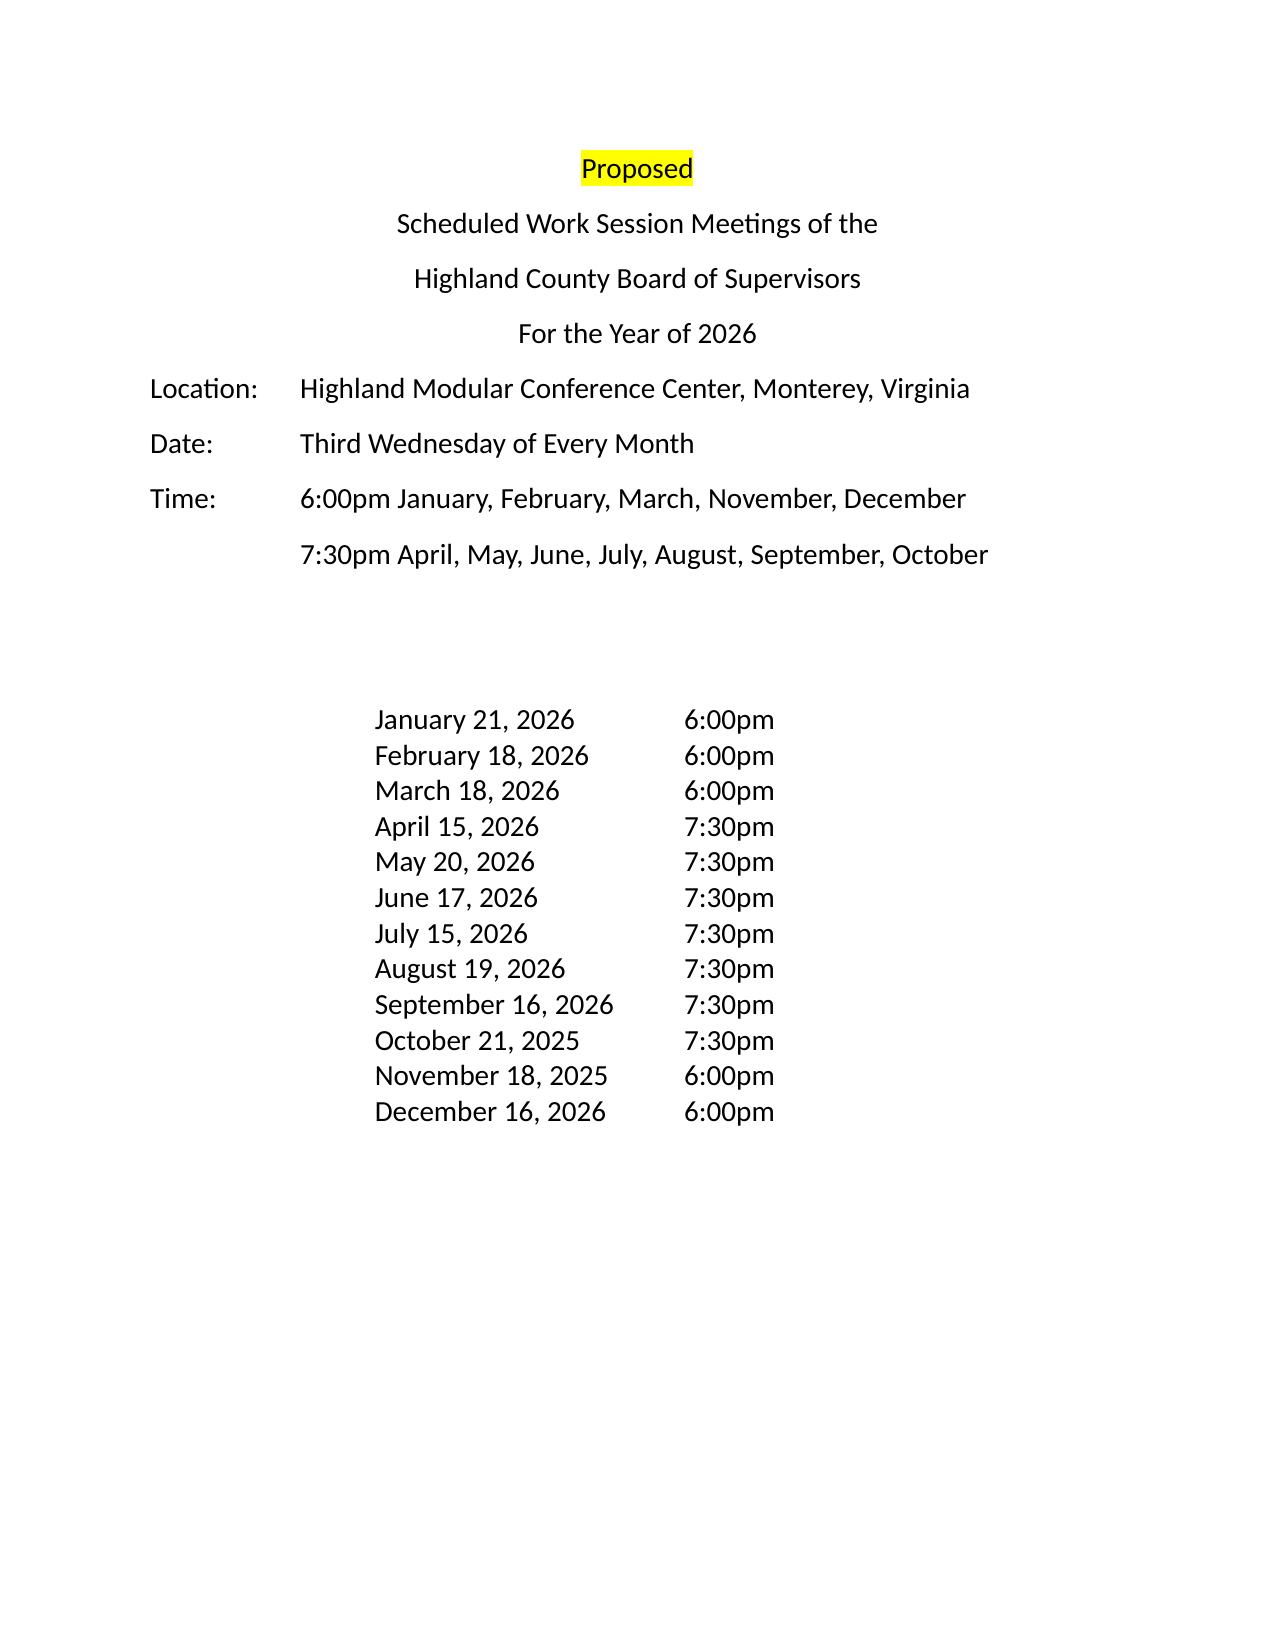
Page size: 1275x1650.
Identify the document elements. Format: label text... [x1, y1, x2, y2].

text Location: Highland Modular Conference Center, Monterey, Virginia [150, 370, 1125, 406]
table_header 6:00pm [673, 701, 1113, 737]
text Highland County Board of Supervisors [150, 260, 1125, 296]
table_cell May 20, 2026 [363, 844, 673, 879]
table_cell 6:00pm [673, 772, 1113, 808]
table_cell 6:00pm [673, 1057, 1113, 1093]
table_cell March 18, 2026 [363, 772, 673, 808]
table_cell July 15, 2026 [363, 915, 673, 950]
table_cell February 18, 2026 [363, 737, 673, 772]
table_cell 7:30pm [673, 1022, 1113, 1057]
table_cell 7:30pm [673, 879, 1113, 915]
table_header January 21, 2026 [363, 701, 673, 737]
text Scheduled Work Session Meetings of the [150, 205, 1125, 241]
table_cell 7:30pm [673, 844, 1113, 879]
table_cell 7:30pm [673, 915, 1113, 950]
text Time: 6:00pm January, February, March, November, December [150, 481, 1125, 516]
table_cell June 17, 2026 [363, 879, 673, 915]
table_cell 7:30pm [673, 808, 1113, 843]
table_cell December 16, 2026 [363, 1093, 673, 1128]
text Date: Third Wednesday of Every Month [150, 426, 1125, 461]
table_cell September 16, 2026 [363, 986, 673, 1022]
table_cell 7:30pm [673, 986, 1113, 1022]
table_cell November 18, 2025 [363, 1057, 673, 1093]
table_cell April 15, 2026 [363, 808, 673, 843]
table_cell August 19, 2026 [363, 950, 673, 986]
table_cell 6:00pm [673, 737, 1113, 772]
table_cell 7:30pm [673, 950, 1113, 986]
text For the Year of 2026 [150, 315, 1125, 351]
text 7:30pm April, May, June, July, August, September, October [150, 536, 1125, 571]
text Proposed [150, 150, 1125, 186]
table_cell 6:00pm [673, 1093, 1113, 1128]
table_cell October 21, 2025 [363, 1022, 673, 1057]
